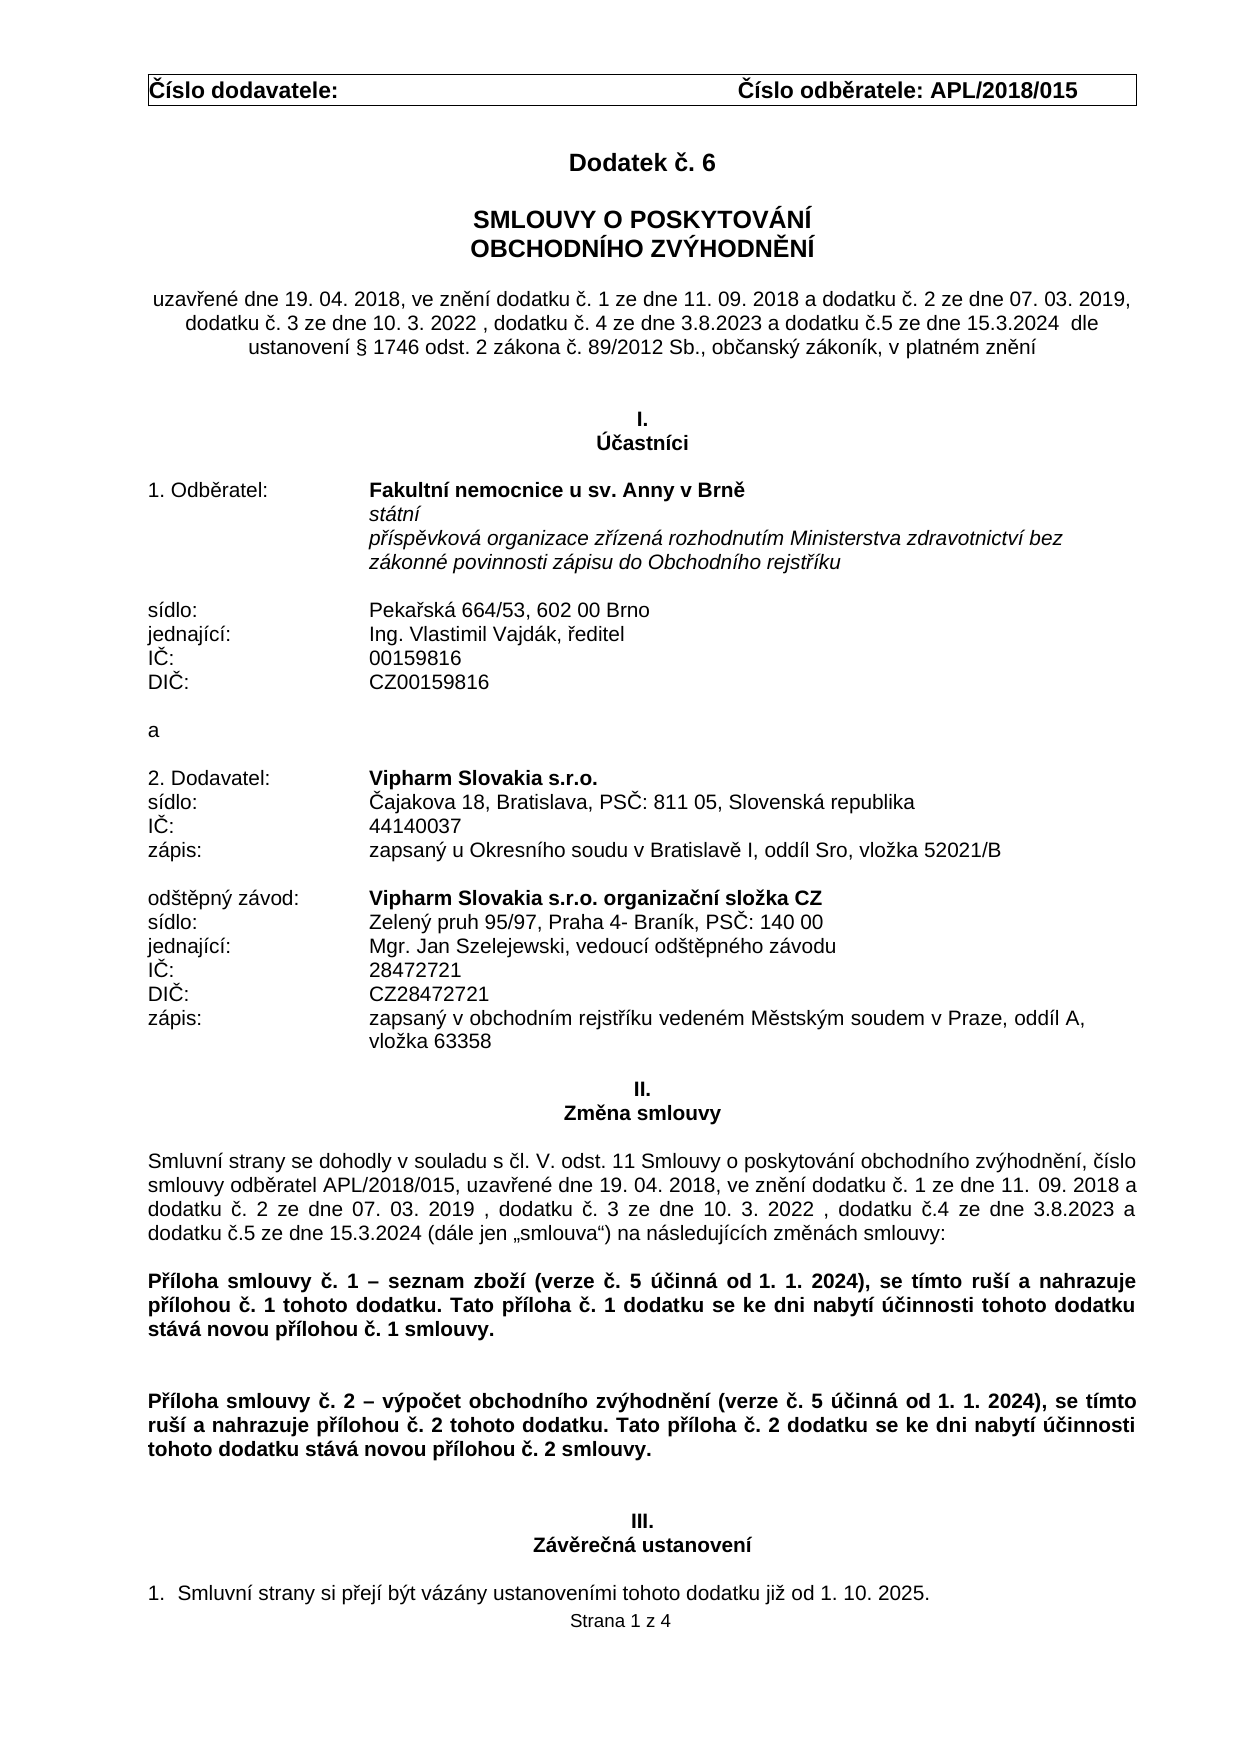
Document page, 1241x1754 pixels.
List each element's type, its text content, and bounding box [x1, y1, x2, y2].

text SMLOUVY O POSKYTOVÁNÍ [148, 205, 1137, 234]
text a [148, 718, 1137, 742]
text Dodatek č. 6 [148, 148, 1137, 176]
text jednající: Ing. Vlastimil Vajdák, ředitel [148, 622, 1137, 646]
text IČ: 44140037 [148, 814, 1086, 838]
text IČ: 00159816 [148, 646, 1137, 670]
text Příloha smlouvy č. 2 – výpočet obchodního zvýhodnění (verze č. 5 účinná od 1. 1. 2024), se tímto ruší a nahrazuje přílohou č. 2 tohoto dodatku. Tato příloha č. 2 dodatku se ke dni nabytí účinnosti tohoto dodatku stává novou přílohou č. 2 smlouvy. [148, 1389, 1137, 1461]
text Účastníci [148, 430, 1137, 454]
text jednající: Mgr. Jan Szelejewski, vedoucí odštěpného závodu [148, 933, 1086, 957]
text Smluvní strany se dohodly v souladu s čl. V. odst. 11 Smlouvy o poskytování obchodního zvýhodnění, číslo smlouvy odběratel APL/2018/015, uzavřené dne 19. 04. 2018, ve znění dodatku č. 1 ze dne 11. 09. 2018 a dodatku č. 2 ze dne 07. 03. 2019 , dodatku č. 3 ze dne 10. 3. 2022 , dodatku č.4 ze dne 3.8.2023 a dodatku č.5 ze dne 15.3.2024 (dále jen „smlouva“) na následujících změnách smlouvy: [148, 1149, 1137, 1245]
text sídlo: Čajakova 18, Bratislava, PSČ: 811 05, Slovenská republika [148, 790, 1086, 814]
text Příloha smlouvy č. 1 – seznam zboží (verze č. 5 účinná od 1. 1. 2024), se tímto ruší a nahrazuje přílohou č. 1 tohoto dodatku. Tato příloha č. 1 dodatku se ke dni nabytí účinnosti tohoto dodatku stává novou přílohou č. 1 smlouvy. [148, 1269, 1137, 1341]
text OBCHODNÍHO ZVÝHODNĚNÍ [148, 234, 1137, 263]
text DIČ: CZ00159816 [148, 670, 1137, 694]
text státní [369, 502, 1137, 526]
text zápis: zapsaný u Okresního soudu v Bratislavě I, oddíl Sro, vložka 52021/B [148, 838, 1086, 862]
text DIČ: CZ28472721 [148, 981, 1086, 1005]
text I. [148, 406, 1137, 430]
list Smluvní strany si přejí být vázány ustanoveními tohoto dodatku již od 1. 10. 2025. [148, 1580, 1137, 1604]
text uzavřené dne 19. 04. 2018, ve znění dodatku č. 1 ze dne 11. 09. 2018 a dodatku č. 2 ze dne 07. 03. 2019, dodatku č. 3 ze dne 10. 3. 2022 , dodatku č. 4 ze dne 3.8.2023 a dodatku č.5 ze dne 15.3.2024 dle ustanovení § 1746 odst. 2 zákona č. 89/2012 Sb., občanský zákoník, v platném znění [148, 287, 1137, 358]
text zápis: zapsaný v obchodním rejstříku vedeném Městským soudem v Praze, oddíl A, vložka 63358 [148, 1005, 1086, 1053]
text 1. Odběratel: Fakultní nemocnice u sv. Anny v Brně [148, 478, 1137, 502]
text sídlo: Zelený pruh 95/97, Praha 4- Braník, PSČ: 140 00 [148, 909, 1086, 933]
text sídlo: Pekařská 664/53, 602 00 Brno [148, 598, 1137, 622]
text Závěrečná ustanovení [148, 1532, 1137, 1556]
text III. [148, 1508, 1137, 1532]
text IČ: 28472721 [148, 957, 1086, 981]
text 2. Dodavatel: Vipharm Slovakia s.r.o. [148, 766, 1086, 790]
text odštěpný závod: Vipharm Slovakia s.r.o. organizační složka CZ [148, 886, 1086, 909]
text příspěvková organizace zřízená rozhodnutím Ministerstva zdravotnictví bez zákonné povinnosti zápisu do Obchodního rejstříku [369, 526, 1137, 574]
text II. [148, 1077, 1137, 1101]
text Změna smlouvy [148, 1101, 1137, 1125]
